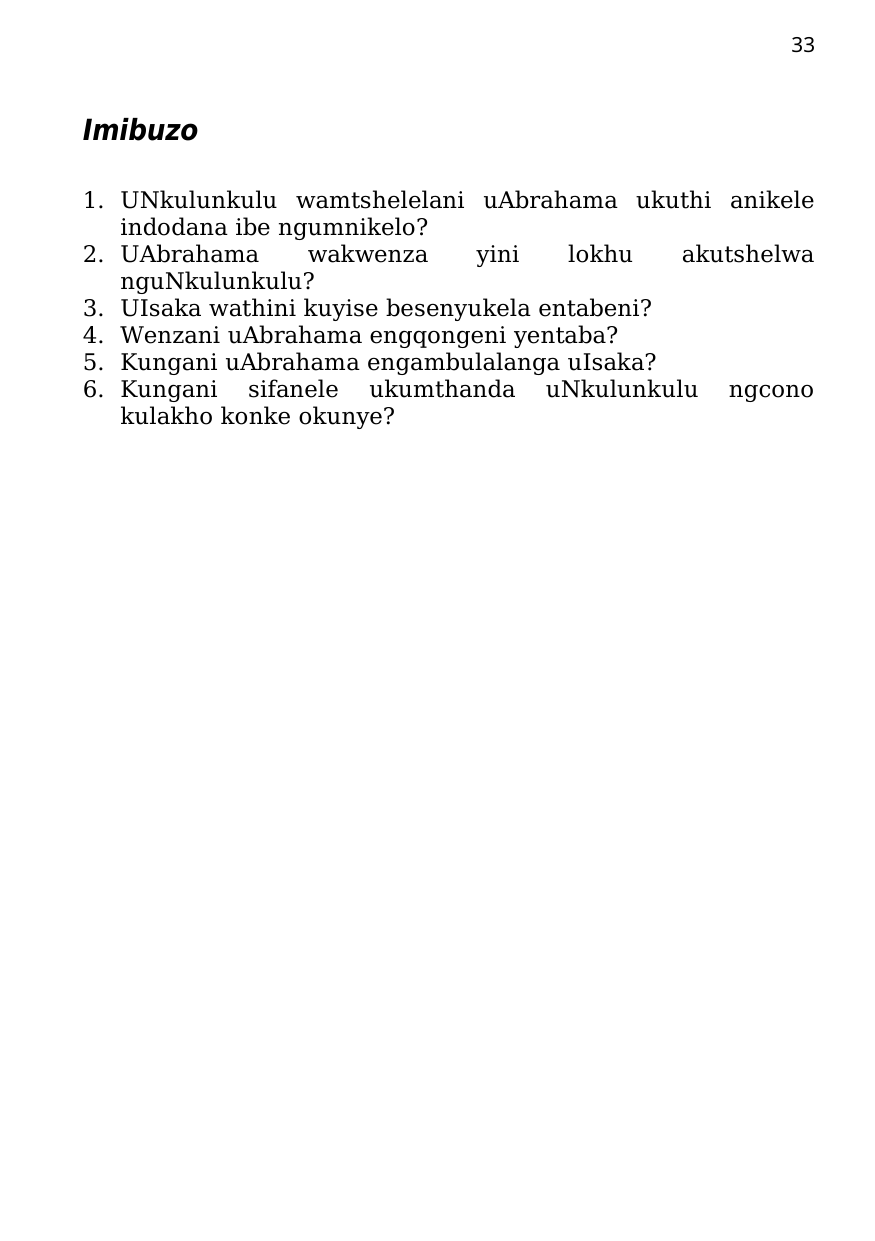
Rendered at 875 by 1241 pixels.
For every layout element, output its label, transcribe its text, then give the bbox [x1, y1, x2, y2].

list Kungani uAbrahama engambulalanga uIsaka? [83, 349, 815, 376]
list UNkulunkulu wamtshelelani uAbrahama ukuthi anikele indodana ibe ngumnikelo? [83, 187, 815, 241]
list UAbrahama wakwenza yini lokhu akutshelwa nguNkulunkulu? [83, 241, 815, 295]
subtitle Imibuzo [83, 113, 815, 147]
list Kungani sifanele ukumthanda uNkulunkulu ngcono kulakho konke okunye? [83, 376, 815, 430]
list Wenzani uAbrahama engqongeni yentaba? [83, 322, 815, 349]
list UIsaka wathini kuyise besenyukela entabeni? [83, 295, 815, 322]
